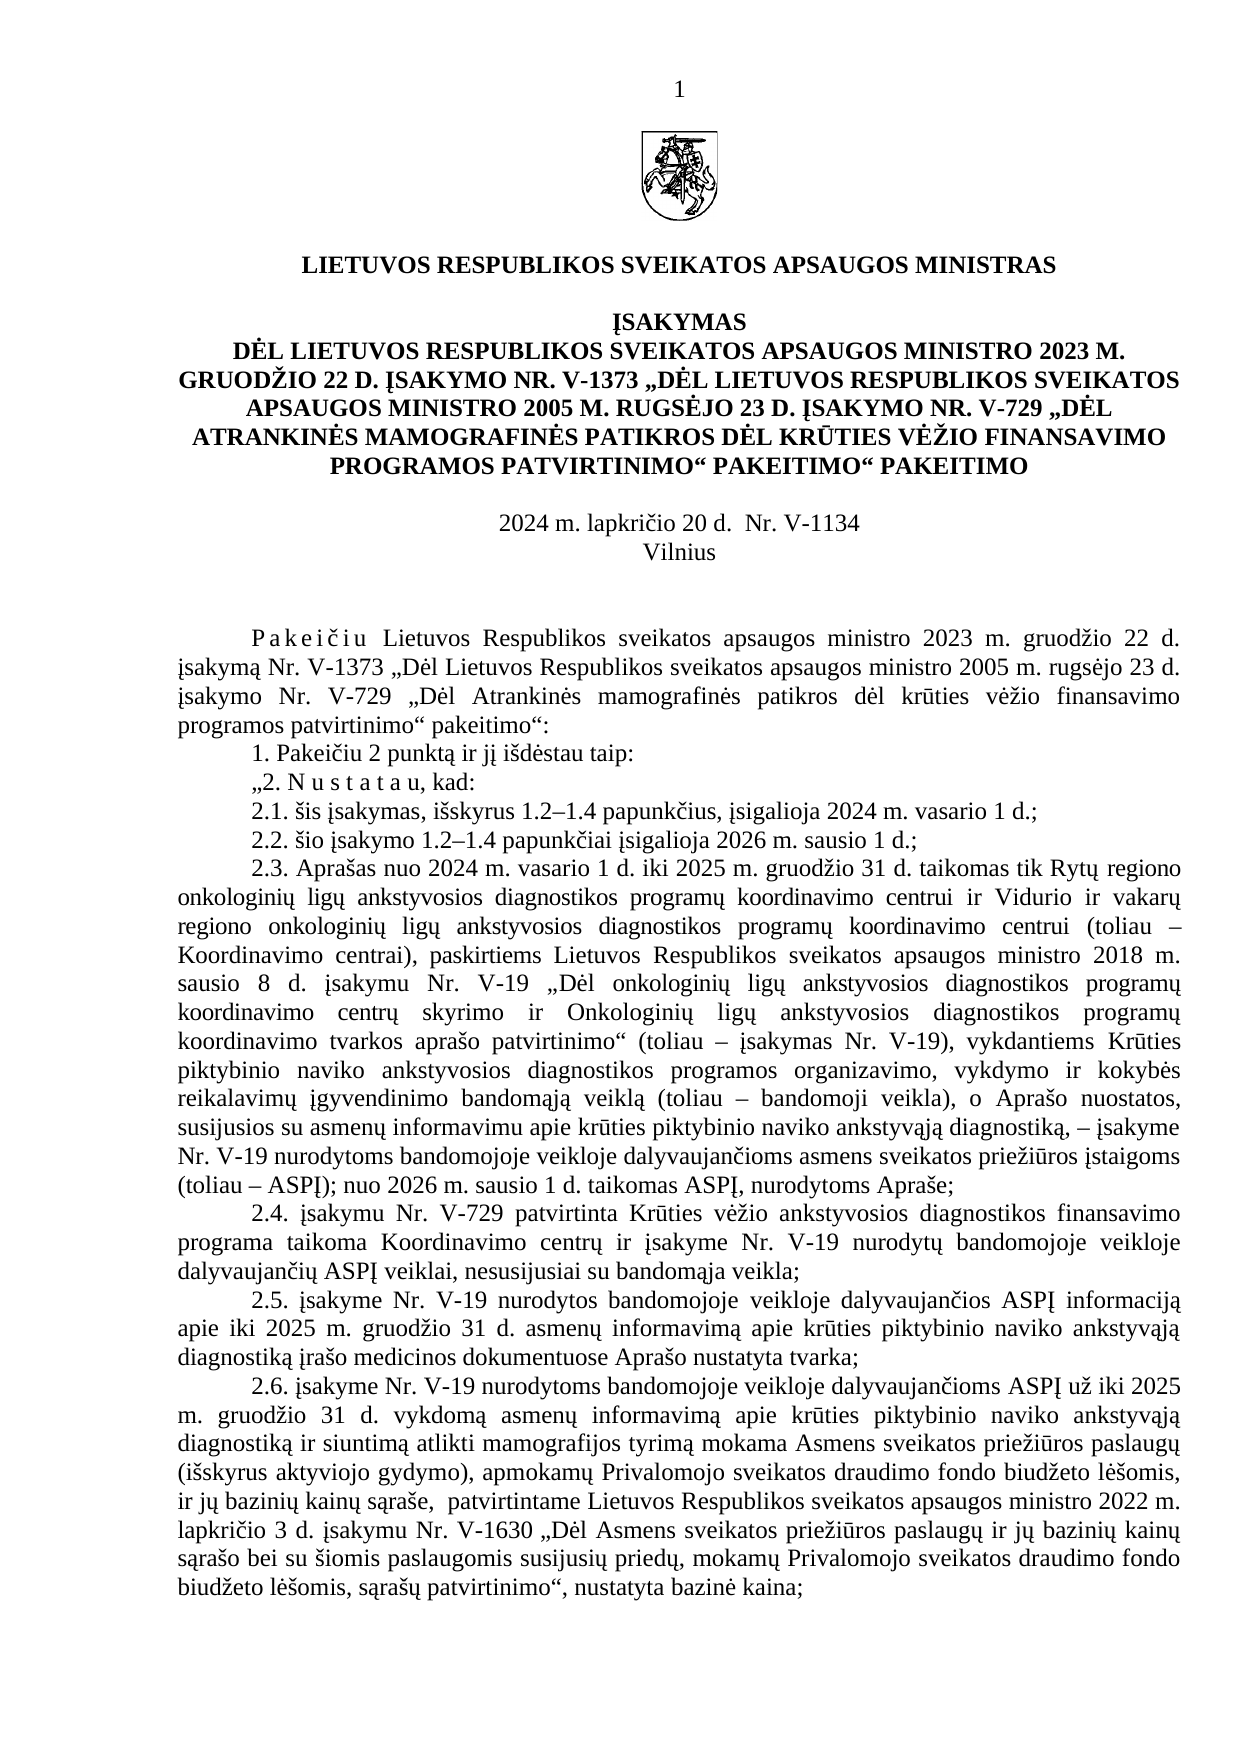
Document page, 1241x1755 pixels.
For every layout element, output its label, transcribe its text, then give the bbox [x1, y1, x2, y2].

text Pakeičiu Lietuvos Respublikos sveikatos apsaugos ministro 2023 m. gruodžio 22 d. įsakymą Nr. V-1373 „Dėl Lietuvos Respublikos sveikatos apsaugos ministro 2005 m. rugsėjo 23 d. įsakymo Nr. V-729 „Dėl Atrankinės mamografinės patikros dėl krūties vėžio finansavimo programos patvirtinimo“ pakeitimo“: [177, 623, 1181, 738]
text 2.2. šio įsakymo 1.2–1.4 papunkčiai įsigalioja 2026 m. sausio 1 d.; [177, 825, 1181, 853]
text 2.6. įsakyme Nr. V-19 nurodytoms bandomojoje veikloje dalyvaujančioms ASPĮ už iki 2025 m. gruodžio 31 d. vykdomą asmenų informavimą apie krūties piktybinio naviko ankstyvąją diagnostiką ir siuntimą atlikti mamografijos tyrimą mokama Asmens sveikatos priežiūros paslaugų (išskyrus aktyviojo gydymo), apmokamų Privalomojo sveikatos draudimo fondo biudžeto lėšomis, ir jų bazinių kainų sąraše, patvirtintame Lietuvos Respublikos sveikatos apsaugos ministro 2022 m. lapkričio 3 d. įsakymu Nr. V-1630 „Dėl Asmens sveikatos priežiūros paslaugų ir jų bazinių kainų sąrašo bei su šiomis paslaugomis susijusių priedų, mokamų Privalomojo sveikatos draudimo fondo biudžeto lėšomis, sąrašų patvirtinimo“, nustatyta bazinė kaina; [177, 1371, 1181, 1601]
text 2024 m. lapkričio 20 d. Nr. V-1134 [177, 508, 1181, 537]
text Vilnius [177, 537, 1181, 566]
text 2.4. įsakymu Nr. V-729 patvirtinta Krūties vėžio ankstyvosios diagnostikos finansavimo programa taikoma Koordinavimo centrų ir įsakyme Nr. V-19 nurodytų bandomojoje veikloje dalyvaujančių ASPĮ veiklai, nesusijusiai su bandomąja veikla; [177, 1198, 1181, 1285]
text 2.5. įsakyme Nr. V-19 nurodytos bandomojoje veikloje dalyvaujančios ASPĮ informaciją apie iki 2025 m. gruodžio 31 d. asmenų informavimą apie krūties piktybinio naviko ankstyvąją diagnostiką įrašo medicinos dokumentuose Aprašo nustatyta tvarka; [177, 1285, 1181, 1371]
text LIETUVOS RESPUBLIKOS SVEIKATOS APSAUGOS MINISTRAS [177, 250, 1181, 278]
text DĖL LIETUVOS RESPUBLIKOS SVEIKATOS APSAUGOS MINISTRO 2023 M. GRUODŽIO 22 D. ĮSAKYMO NR. V-1373 „DĖL LIETUVOS RESPUBLIKOS SVEIKATOS APSAUGOS MINISTRO 2005 m. RUGSĖJO 23 d. įsakymO Nr. V-729 „Dėl ATRANKINĖS MAMOGRAFINĖS PATIKROS DĖL KRŪTIES VĖŽIO finansavimo programos patvirtinimo“ PAKEITIMO“ PAKEITIMO [177, 336, 1181, 480]
text 1. Pakeičiu 2 punktą ir jį išdėstau taip: [177, 738, 1181, 767]
text ĮSAKYMAS [177, 307, 1181, 336]
text 2.3. Aprašas nuo 2024 m. vasario 1 d. iki 2025 m. gruodžio 31 d. taikomas tik Rytų regiono onkologinių ligų ankstyvosios diagnostikos programų koordinavimo centrui ir Vidurio ir vakarų regiono onkologinių ligų ankstyvosios diagnostikos programų koordinavimo centrui (toliau – Koordinavimo centrai), paskirtiems Lietuvos Respublikos sveikatos apsaugos ministro 2018 m. sausio 8 d. įsakymu Nr. V-19 „Dėl onkologinių ligų ankstyvosios diagnostikos programų koordinavimo centrų skyrimo ir Onkologinių ligų ankstyvosios diagnostikos programų koordinavimo tvarkos aprašo patvirtinimo“ (toliau – įsakymas Nr. V-19), vykdantiems Krūties piktybinio naviko ankstyvosios diagnostikos programos organizavimo, vykdymo ir kokybės reikalavimų įgyvendinimo bandomąją veiklą (toliau – bandomoji veikla), o Aprašo nuostatos, susijusios su asmenų informavimu apie krūties piktybinio naviko ankstyvąją diagnostiką, – įsakyme Nr. V-19 nurodytoms bandomojoje veikloje dalyvaujančioms asmens sveikatos priežiūros įstaigoms (toliau – ASPĮ); nuo 2026 m. sausio 1 d. taikomas ASPĮ, nurodytoms Apraše; [177, 853, 1181, 1198]
text „2. N u s t a t a u, kad: [177, 767, 1181, 796]
text 2.1. šis įsakymas, išskyrus 1.2–1.4 papunkčius, įsigalioja 2024 m. vasario 1 d.; [177, 796, 1181, 825]
